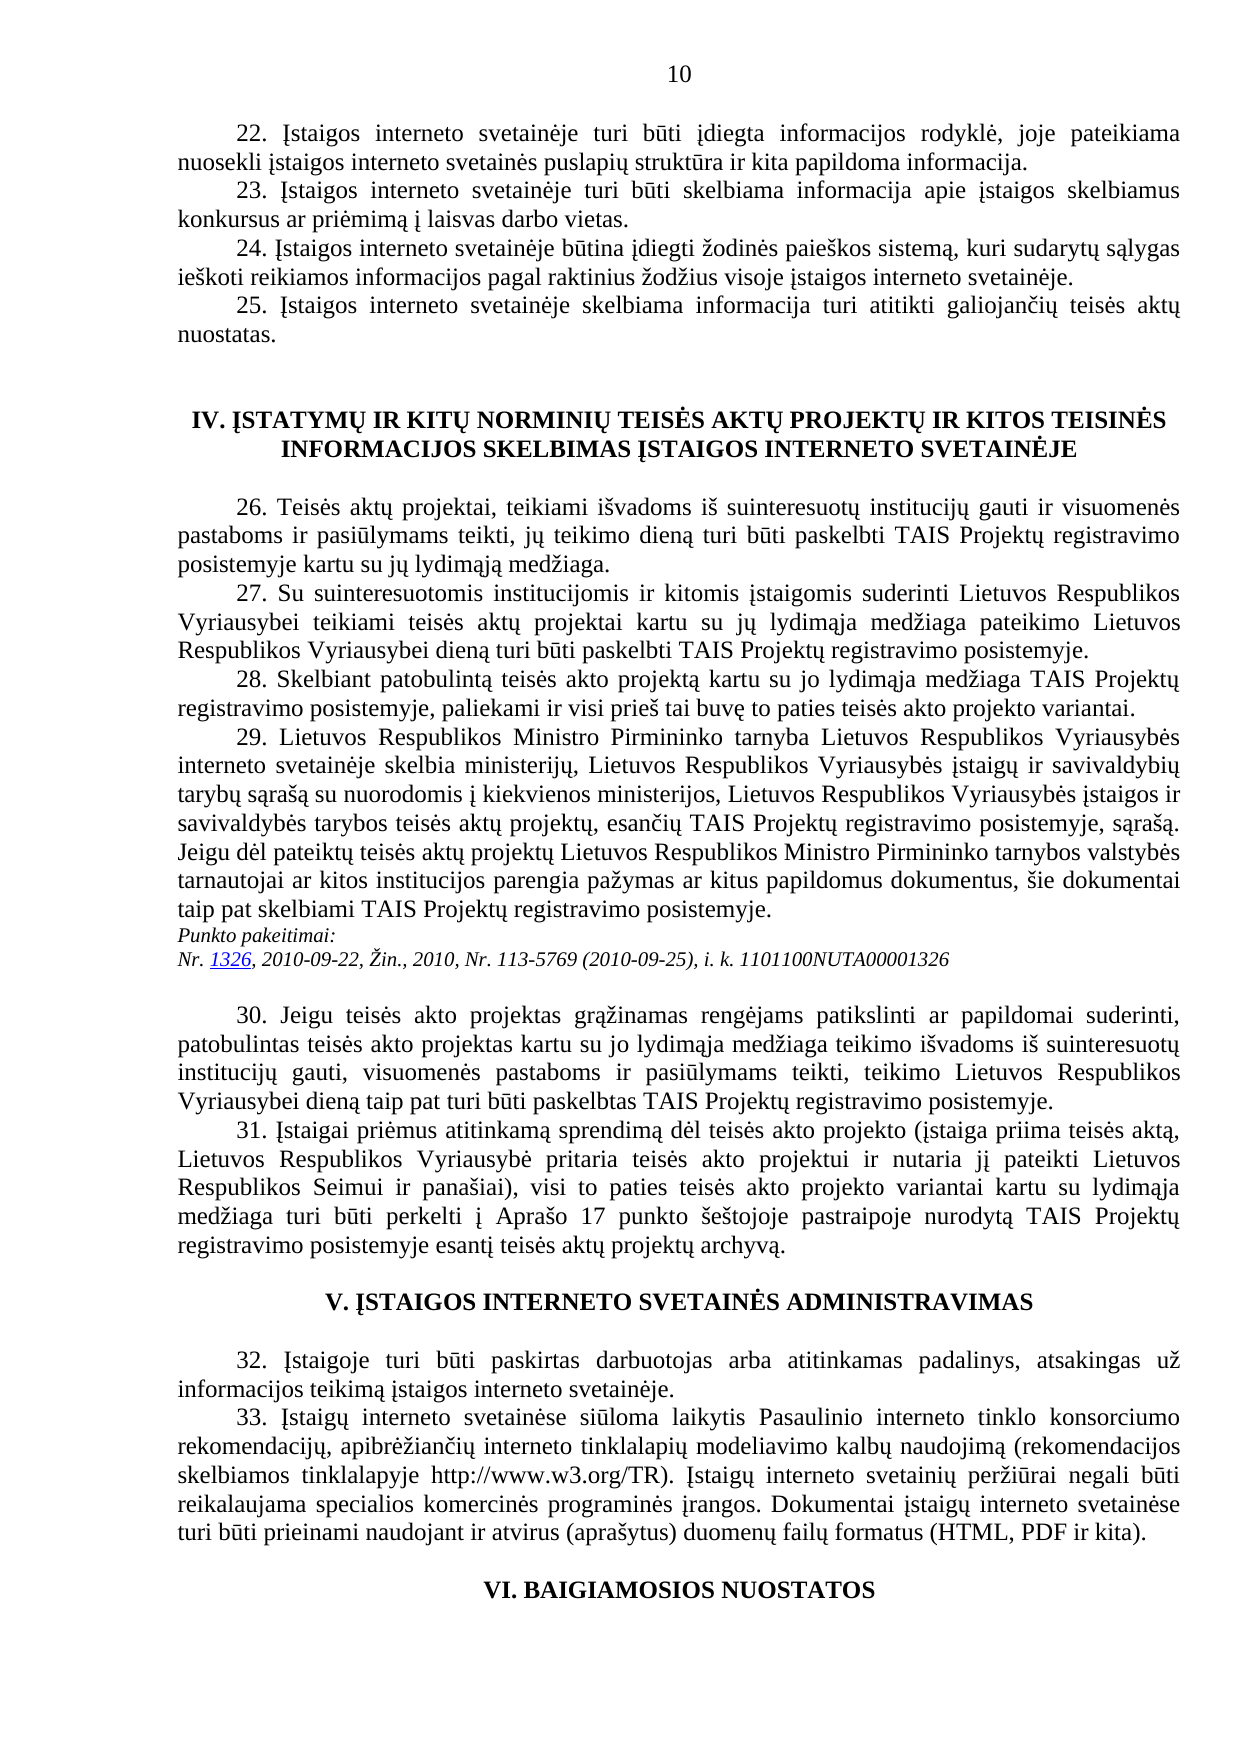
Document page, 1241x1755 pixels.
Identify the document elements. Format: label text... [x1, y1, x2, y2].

text 29. Lietuvos Respublikos Ministro Pirmininko tarnyba Lietuvos Respublikos Vyriausybės interneto svetainėje skelbia ministerijų, Lietuvos Respublikos Vyriausybės įstaigų ir savivaldybių tarybų sąrašą su nuorodomis į kiekvienos ministerijos, Lietuvos Respublikos Vyriausybės įstaigos ir savivaldybės tarybos teisės aktų projektų, esančių TAIS Projektų registravimo posistemyje, sąrašą. Jeigu dėl pateiktų teisės aktų projektų Lietuvos Respublikos Ministro Pirmininko tarnybos valstybės tarnautojai ar kitos institucijos parengia pažymas ar kitus papildomus dokumentus, šie dokumentai taip pat skelbiami TAIS Projektų registravimo posistemyje. [177, 722, 1181, 923]
text VI. BAIGIAMOSIOS NUOSTATOS [177, 1575, 1181, 1604]
text 30. Jeigu teisės akto projektas grąžinamas rengėjams patikslinti ar papildomai suderinti, patobulintas teisės akto projektas kartu su jo lydimąja medžiaga teikimo išvadoms iš suinteresuotų institucijų gauti, visuomenės pastaboms ir pasiūlymams teikti, teikimo Lietuvos Respublikos Vyriausybei dieną taip pat turi būti paskelbtas TAIS Projektų registravimo posistemyje. [177, 1000, 1181, 1115]
text Punkto pakeitimai: [177, 923, 1181, 947]
text 23. Įstaigos interneto svetainėje turi būti skelbiama informacija apie įstaigos skelbiamus konkursus ar priėmimą į laisvas darbo vietas. [177, 176, 1181, 233]
text 24. Įstaigos interneto svetainėje būtina įdiegti žodinės paieškos sistemą, kuri sudarytų sąlygas ieškoti reikiamos informacijos pagal raktinius žodžius visoje įstaigos interneto svetainėje. [177, 233, 1181, 291]
text 22. Įstaigos interneto svetainėje turi būti įdiegta informacijos rodyklė, joje pateikiama nuosekli įstaigos interneto svetainės puslapių struktūra ir kita papildoma informacija. [177, 118, 1181, 176]
text 32. Įstaigoje turi būti paskirtas darbuotojas arba atitinkamas padalinys, atsakingas už informacijos teikimą įstaigos interneto svetainėje. [177, 1345, 1181, 1402]
text 31. Įstaigai priėmus atitinkamą sprendimą dėl teisės akto projekto (įstaiga priima teisės aktą, Lietuvos Respublikos Vyriausybė pritaria teisės akto projektui ir nutaria jį pateikti Lietuvos Respublikos Seimui ir panašiai), visi to paties teisės akto projekto variantai kartu su lydimąja medžiaga turi būti perkelti į Aprašo 17 punkto šeštojoje pastraipoje nurodytą TAIS Projektų registravimo posistemyje esantį teisės aktų projektų archyvą. [177, 1115, 1181, 1259]
text V. ĮSTAIGOS INTERNETO SVETAINĖS ADMINISTRAVIMAS [177, 1287, 1181, 1316]
text 26. Teisės aktų projektai, teikiami išvadoms iš suinteresuotų institucijų gauti ir visuomenės pastaboms ir pasiūlymams teikti, jų teikimo dieną turi būti paskelbti TAIS Projektų registravimo posistemyje kartu su jų lydimąją medžiaga. [177, 492, 1181, 578]
text IV. ĮSTATYMŲ IR KITŲ NORMINIŲ TEISĖS AKTŲ PROJEKTŲ IR KITOS TEISINĖS INFORMACIJOS SKELBIMAS ĮSTAIGOS INTERNETO SVETAINĖJE [177, 406, 1181, 463]
text 33. Įstaigų interneto svetainėse siūloma laikytis Pasaulinio interneto tinklo konsorciumo rekomendacijų, apibrėžiančių interneto tinklalapių modeliavimo kalbų naudojimą (rekomendacijos skelbiamos tinklalapyje http://www.w3.org/TR). Įstaigų interneto svetainių peržiūrai negali būti reikalaujama specialios komercinės programinės įrangos. Dokumentai įstaigų interneto svetainėse turi būti prieinami naudojant ir atvirus (aprašytus) duomenų failų formatus (HTML, PDF ir kita). [177, 1402, 1181, 1546]
text Nr. 1326, 2010-09-22, Žin., 2010, Nr. 113-5769 (2010-09-25), i. k. 1101100NUTA00001326 [177, 947, 1181, 971]
text 27. Su suinteresuotomis institucijomis ir kitomis įstaigomis suderinti Lietuvos Respublikos Vyriausybei teikiami teisės aktų projektai kartu su jų lydimąja medžiaga pateikimo Lietuvos Respublikos Vyriausybei dieną turi būti paskelbti TAIS Projektų registravimo posistemyje. [177, 578, 1181, 664]
text 25. Įstaigos interneto svetainėje skelbiama informacija turi atitikti galiojančių teisės aktų nuostatas. [177, 291, 1181, 348]
text 28. Skelbiant patobulintą teisės akto projektą kartu su jo lydimąja medžiaga TAIS Projektų registravimo posistemyje, paliekami ir visi prieš tai buvę to paties teisės akto projekto variantai. [177, 664, 1181, 722]
